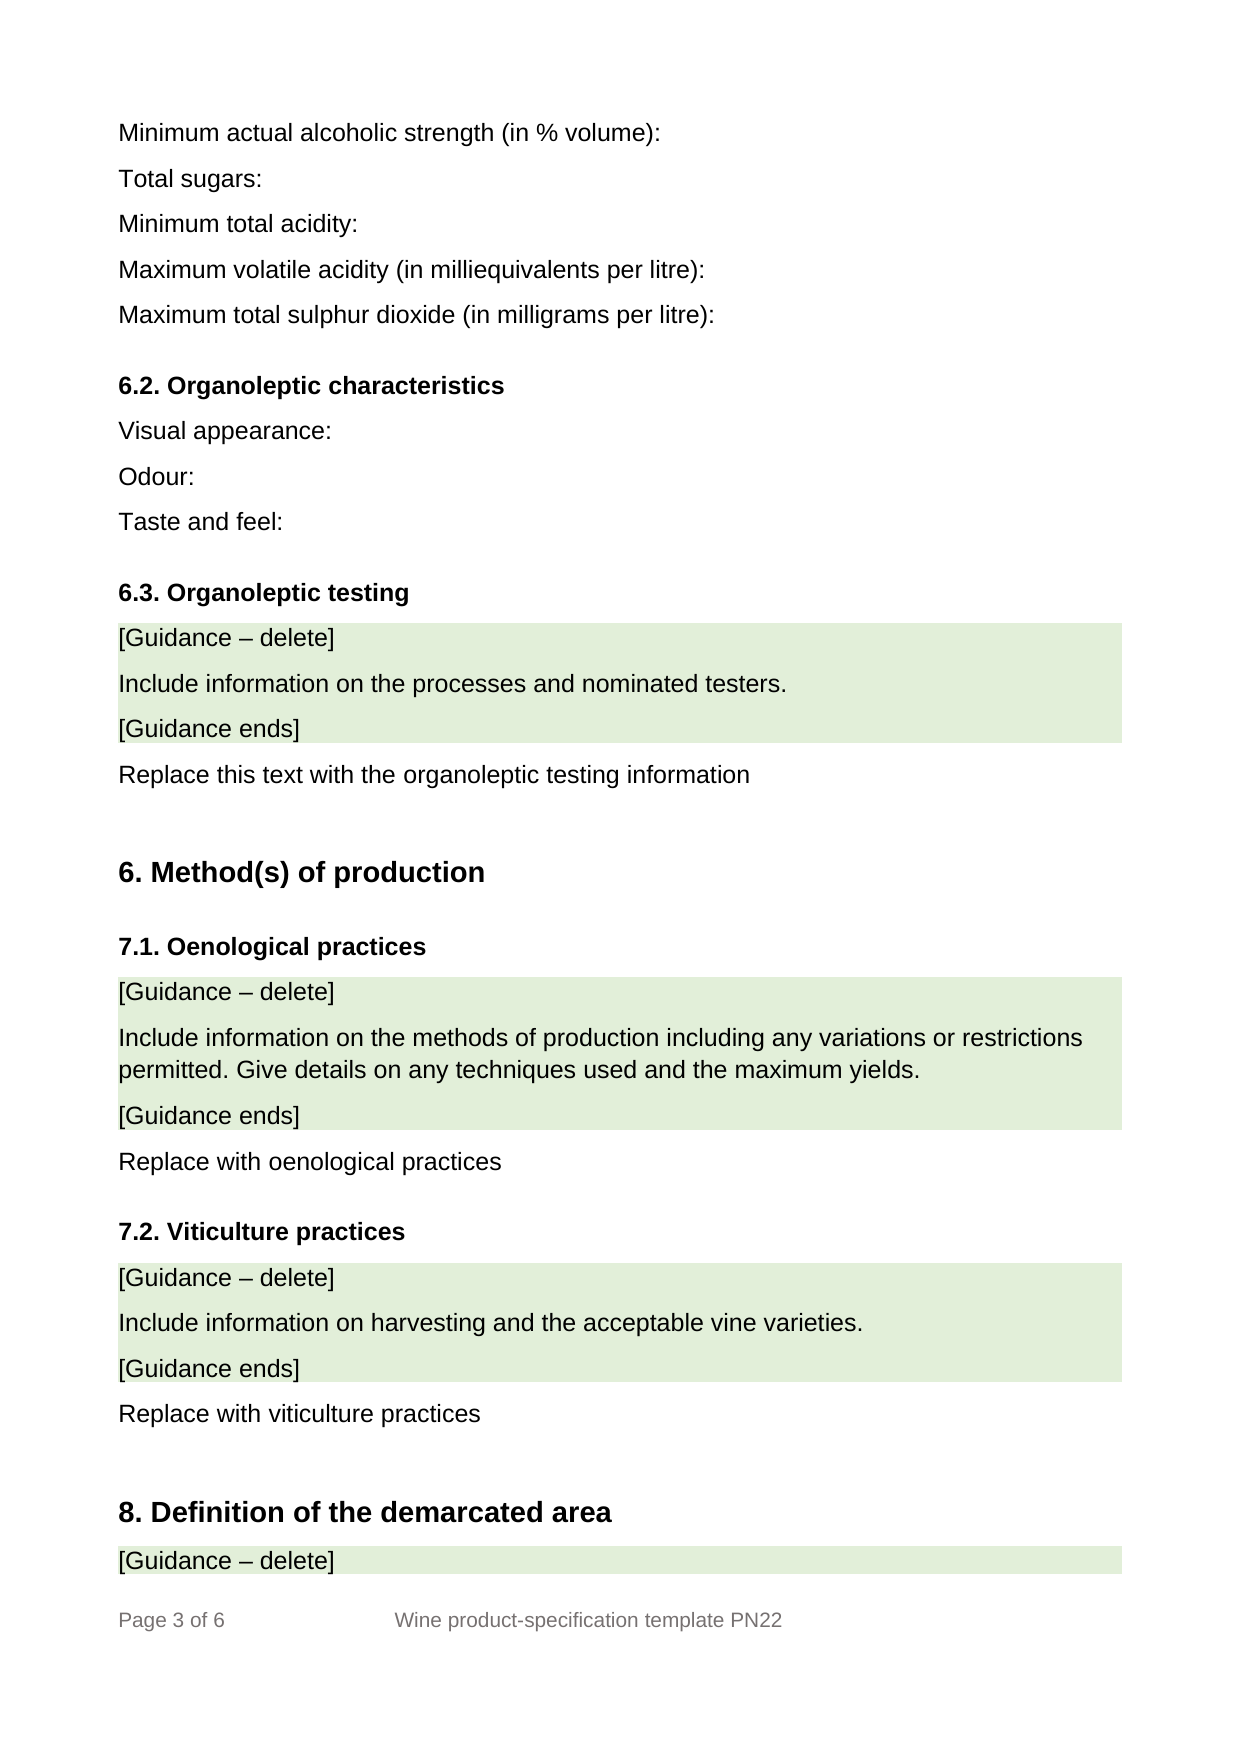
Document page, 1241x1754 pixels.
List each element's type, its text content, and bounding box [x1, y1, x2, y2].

text Odour: [118, 462, 1122, 491]
subtitle 8. Definition of the demarcated area [118, 1495, 1122, 1528]
text [Guidance ends] [118, 1354, 1122, 1382]
text Include information on the methods of production including any variations or restrictions permitted. Give details on any techniques used and the maximum yields. [118, 1022, 1122, 1084]
text [Guidance – delete] [118, 977, 1122, 1006]
text Taste and feel: [118, 507, 1122, 536]
subtitle 6.2. Organoleptic characteristics [118, 371, 1122, 399]
text Include information on the processes and nominated testers. [118, 669, 1122, 698]
text Replace this text with the organoleptic testing information [118, 760, 1122, 789]
text [Guidance – delete] [118, 1263, 1122, 1291]
text Replace with viticulture practices [118, 1399, 1122, 1428]
text [Guidance ends] [118, 1101, 1122, 1130]
text [Guidance ends] [118, 714, 1122, 743]
subtitle 6.3. Organoleptic testing [118, 578, 1122, 607]
text Minimum total acidity: [118, 209, 1122, 238]
text Maximum volatile acidity (in milliequivalents per litre): [118, 255, 1122, 283]
text Maximum total sulphur dioxide (in milligrams per litre): [118, 300, 1122, 329]
text Total sugars: [118, 164, 1122, 192]
text Visual appearance: [118, 416, 1122, 445]
text Replace with oenological practices [118, 1147, 1122, 1175]
text [Guidance – delete] [118, 623, 1122, 652]
text [Guidance – delete] [118, 1546, 1122, 1574]
text Include information on harvesting and the acceptable vine varieties. [118, 1308, 1122, 1337]
subtitle 7.1. Oenological practices [118, 931, 1122, 960]
subtitle 7.2. Viticulture practices [118, 1217, 1122, 1246]
subtitle 6. Method(s) of production [118, 855, 1122, 889]
text Minimum actual alcoholic strength (in % volume): [118, 118, 1122, 147]
